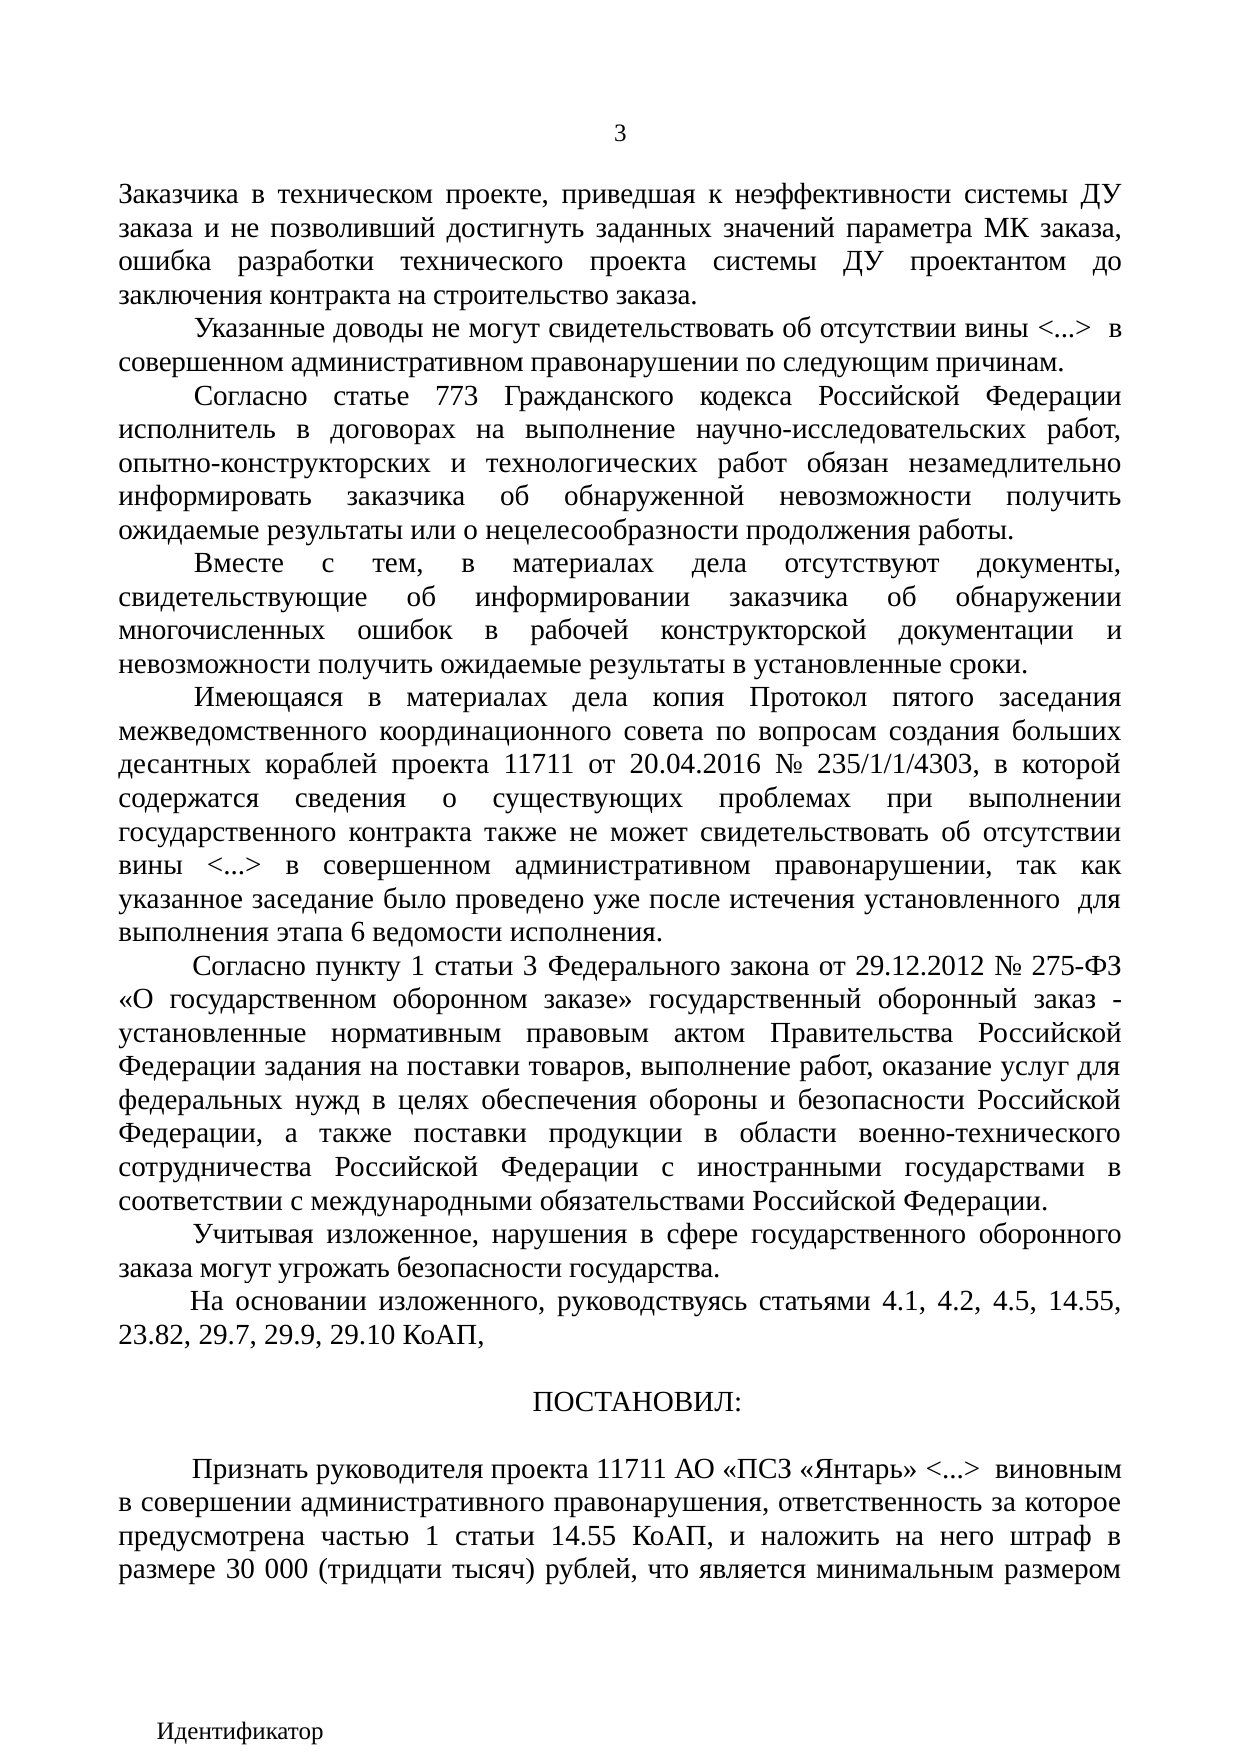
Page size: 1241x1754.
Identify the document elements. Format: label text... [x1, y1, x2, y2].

text Признать руководителя проекта 11711 АО «ПСЗ «Янтарь» <...> виновным в совершении административного правонарушения, ответственность за которое предусмотрена частью 1 статьи 14.55 КоАП, и наложить на него штраф в размере 30 000 (тридцати тысяч) рублей, что является минимальным размером [118, 1451, 1122, 1585]
text Согласно статье 773 Гражданского кодекса Российской Федерации исполнитель в договорах на выполнение научно-исследовательских работ, опытно-конструкторских и технологических работ обязан незамедлительно информировать заказчика об обнаруженной невозможности получить ожидаемые результаты или о нецелесообразности продолжения работы. [118, 378, 1122, 545]
text Согласно пункту 1 статьи 3 Федерального закона от 29.12.2012 № 275-ФЗ «О государственном оборонном заказе» государственный оборонный заказ - установленные нормативным правовым актом Правительства Российской Федерации задания на поставки товаров, выполнение работ, оказание услуг для федеральных нужд в целях обеспечения обороны и безопасности Российской Федерации, а также поставки продукции в области военно-технического сотрудничества Российской Федерации с иностранными государствами в соответствии с международными обязательствами Российской Федерации. [118, 948, 1122, 1216]
text Учитывая изложенное, нарушения в сфере государственного оборонного заказа могут угрожать безопасности государства. [118, 1216, 1122, 1283]
text Заказчика в техническом проекте, приведшая к неэффективности системы ДУ заказа и не позволивший достигнуть заданных значений параметра МК заказа, ошибка разработки технического проекта системы ДУ проектантом до заключения контракта на строительство заказа. [118, 176, 1122, 311]
text ПОСТАНОВИЛ: [118, 1384, 1122, 1417]
text Указанные доводы не могут свидетельствовать об отсутствии вины <...> в совершенном административном правонарушении по следующим причинам. [118, 311, 1122, 378]
text На основании изложенного, руководствуясь статьями 4.1, 4.2, 4.5, 14.55, 23.82, 29.7, 29.9, 29.10 КоАП, [118, 1283, 1122, 1350]
text Вместе с тем, в материалах дела отсутствуют документы, свидетельствующие об информировании заказчика об обнаружении многочисленных ошибок в рабочей конструкторской документации и невозможности получить ожидаемые результаты в установленные сроки. [118, 545, 1122, 679]
text Имеющаяся в материалах дела копия Протокол пятого заседания межведомственного координационного совета по вопросам создания больших десантных кораблей проекта 11711 от 20.04.2016 № 235/1/1/4303, в которой содержатся сведения о существующих проблемах при выполнении государственного контракта также не может свидетельствовать об отсутствии вины <...> в совершенном административном правонарушении, так как указанное заседание было проведено уже после истечения установленного для выполнения этапа 6 ведомости исполнения. [118, 679, 1122, 948]
